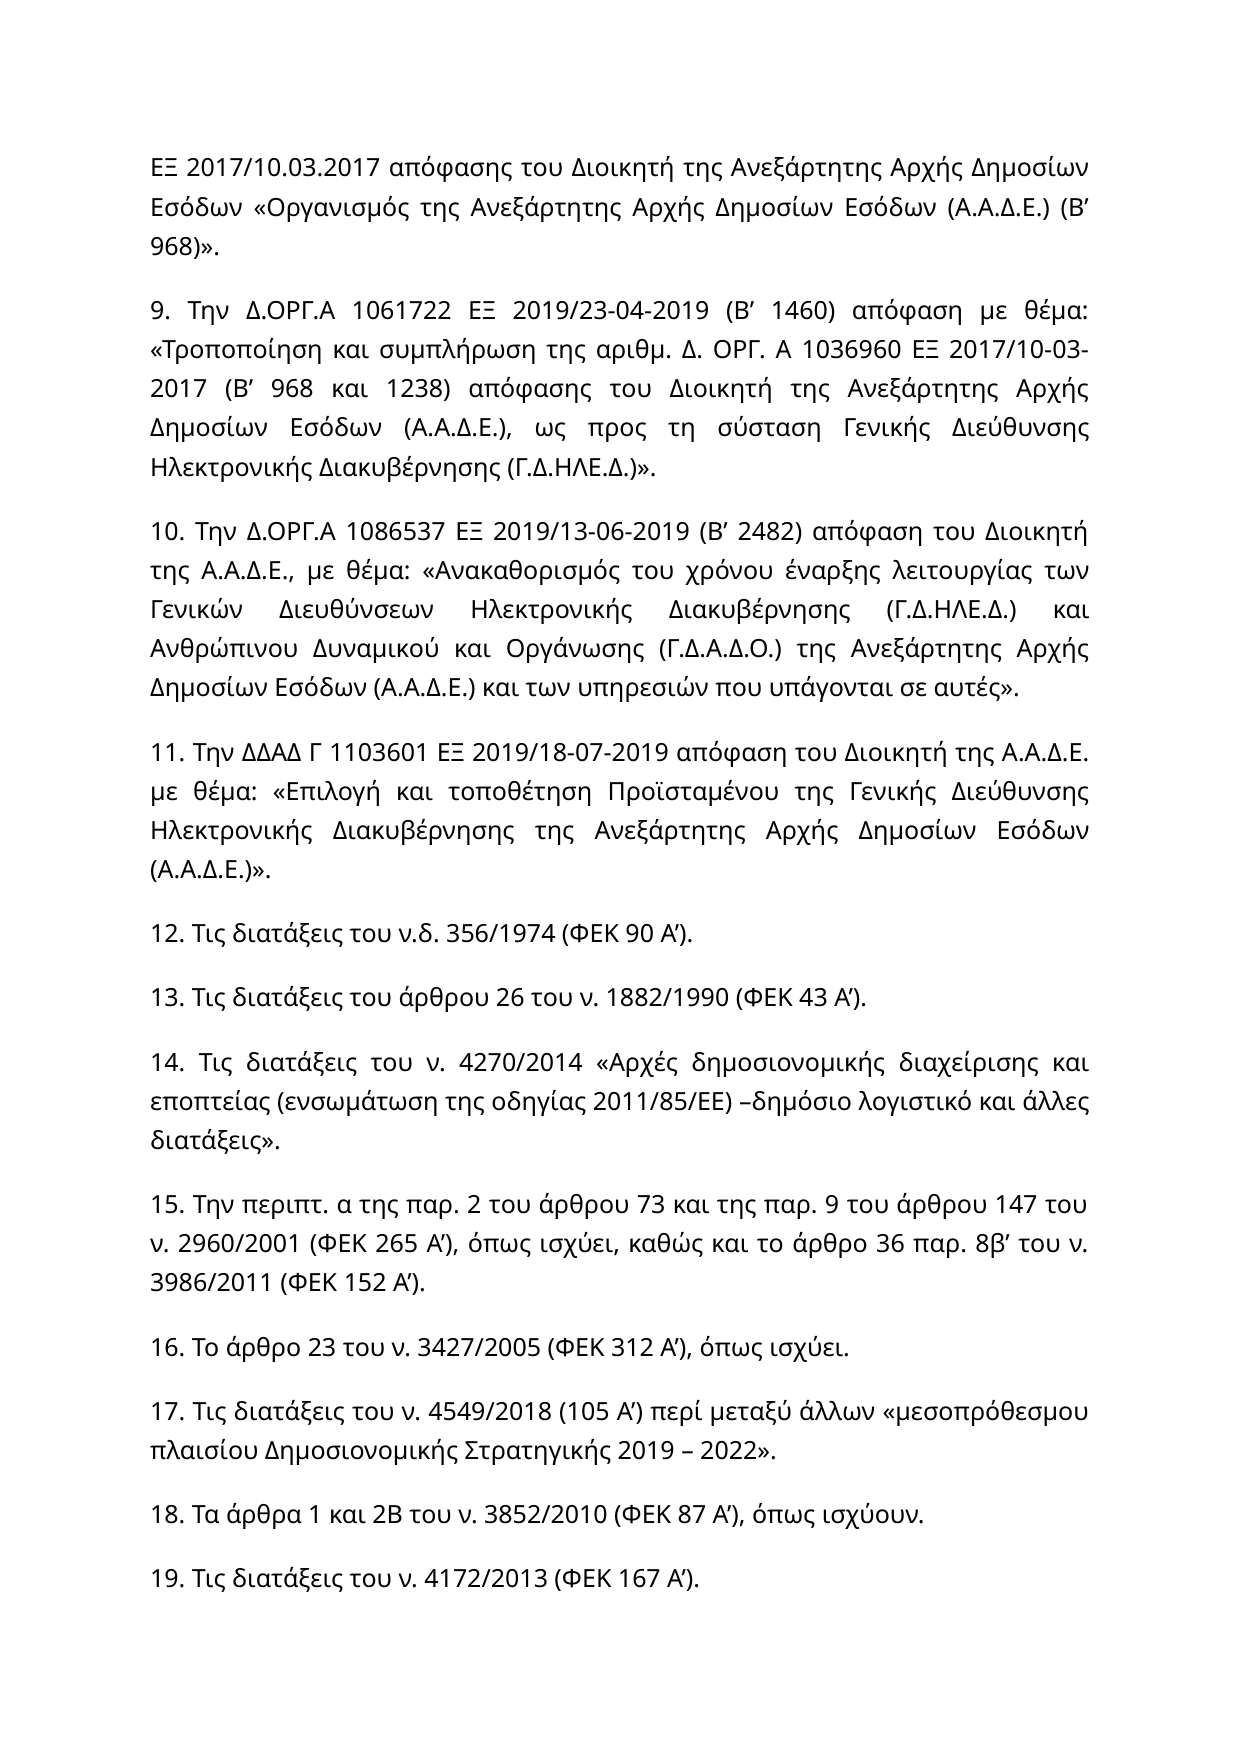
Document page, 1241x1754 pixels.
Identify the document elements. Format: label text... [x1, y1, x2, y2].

text 14. Τις διατάξεις του ν. 4270/2014 «Αρχές δημοσιονομικής διαχείρισης και εποπτείας (ενσωμάτωση της οδηγίας 2011/85/ΕΕ) –δημόσιο λογιστικό και άλλες διατάξεις». [150, 1044, 1090, 1157]
text 17. Τις διατάξεις του ν. 4549/2018 (105 Α’) περί μεταξύ άλλων «μεσοπρόθεσμου πλαισίου Δημοσιονομικής Στρατηγικής 2019 – 2022». [150, 1393, 1090, 1467]
text 13. Τις διατάξεις του άρθρου 26 του ν. 1882/1990 (ΦΕΚ 43 Α’). [150, 980, 1090, 1014]
text 16. Το άρθρο 23 του ν. 3427/2005 (ΦΕΚ 312 Α’), όπως ισχύει. [150, 1329, 1090, 1363]
text 9. Την Δ.ΟΡΓ.Α 1061722 ΕΞ 2019/23-04-2019 (Β’ 1460) απόφαση με θέμα: «Τροποποίηση και συμπλήρωση της αριθμ. Δ. ΟΡΓ. Α 1036960 ΕΞ 2017/10-03-2017 (Β’ 968 και 1238) απόφασης του Διοικητή της Ανεξάρτητης Αρχής Δημοσίων Εσόδων (Α.Α.Δ.Ε.), ως προς τη σύσταση Γενικής Διεύθυνσης Ηλεκτρονικής Διακυβέρνησης (Γ.Δ.ΗΛΕ.Δ.)». [150, 292, 1090, 483]
text 15. Την περιπτ. α της παρ. 2 του άρθρου 73 και της παρ. 9 του άρθρου 147 του ν. 2960/2001 (ΦΕΚ 265 Α’), όπως ισχύει, καθώς και το άρθρο 36 παρ. 8β’ του ν. 3986/2011 (ΦΕΚ 152 Α’). [150, 1187, 1090, 1299]
text 11. Την ΔΔΑΔ Γ 1103601 ΕΞ 2019/18-07-2019 απόφαση του Διοικητή της Α.Α.Δ.Ε. με θέμα: «Επιλογή και τοποθέτηση Προϊσταμένου της Γενικής Διεύθυνσης Ηλεκτρονικής Διακυβέρνησης της Ανεξάρτητης Αρχής Δημοσίων Εσόδων (Α.Α.Δ.Ε.)». [150, 734, 1090, 886]
text 10. Την Δ.ΟΡΓ.Α 1086537 ΕΞ 2019/13-06-2019 (Β’ 2482) απόφαση του Διοικητή της Α.Α.Δ.Ε., με θέμα: «Ανακαθορισμός του χρόνου έναρξης λειτουργίας των Γενικών Διευθύνσεων Ηλεκτρονικής Διακυβέρνησης (Γ.Δ.ΗΛΕ.Δ.) και Ανθρώπινου Δυναμικού και Οργάνωσης (Γ.Δ.Α.Δ.Ο.) της Ανεξάρτητης Αρχής Δημοσίων Εσόδων (Α.Α.Δ.Ε.) και των υπηρεσιών που υπάγονται σε αυτές». [150, 513, 1090, 704]
text 12. Τις διατάξεις του ν.δ. 356/1974 (ΦΕΚ 90 Α’). [150, 916, 1090, 950]
text ΕΞ 2017/10.03.2017 απόφασης του Διοικητή της Ανεξάρτητης Αρχής Δημοσίων Εσόδων «Οργανισμός της Ανεξάρτητης Αρχής Δημοσίων Εσόδων (Α.Α.Δ.Ε.) (Β’ 968)». [150, 150, 1090, 262]
text 18. Τα άρθρα 1 και 2Β του ν. 3852/2010 (ΦΕΚ 87 Α’), όπως ισχύουν. [150, 1497, 1090, 1531]
text 19. Τις διατάξεις του ν. 4172/2013 (ΦΕΚ 167 Α’). [150, 1561, 1090, 1595]
